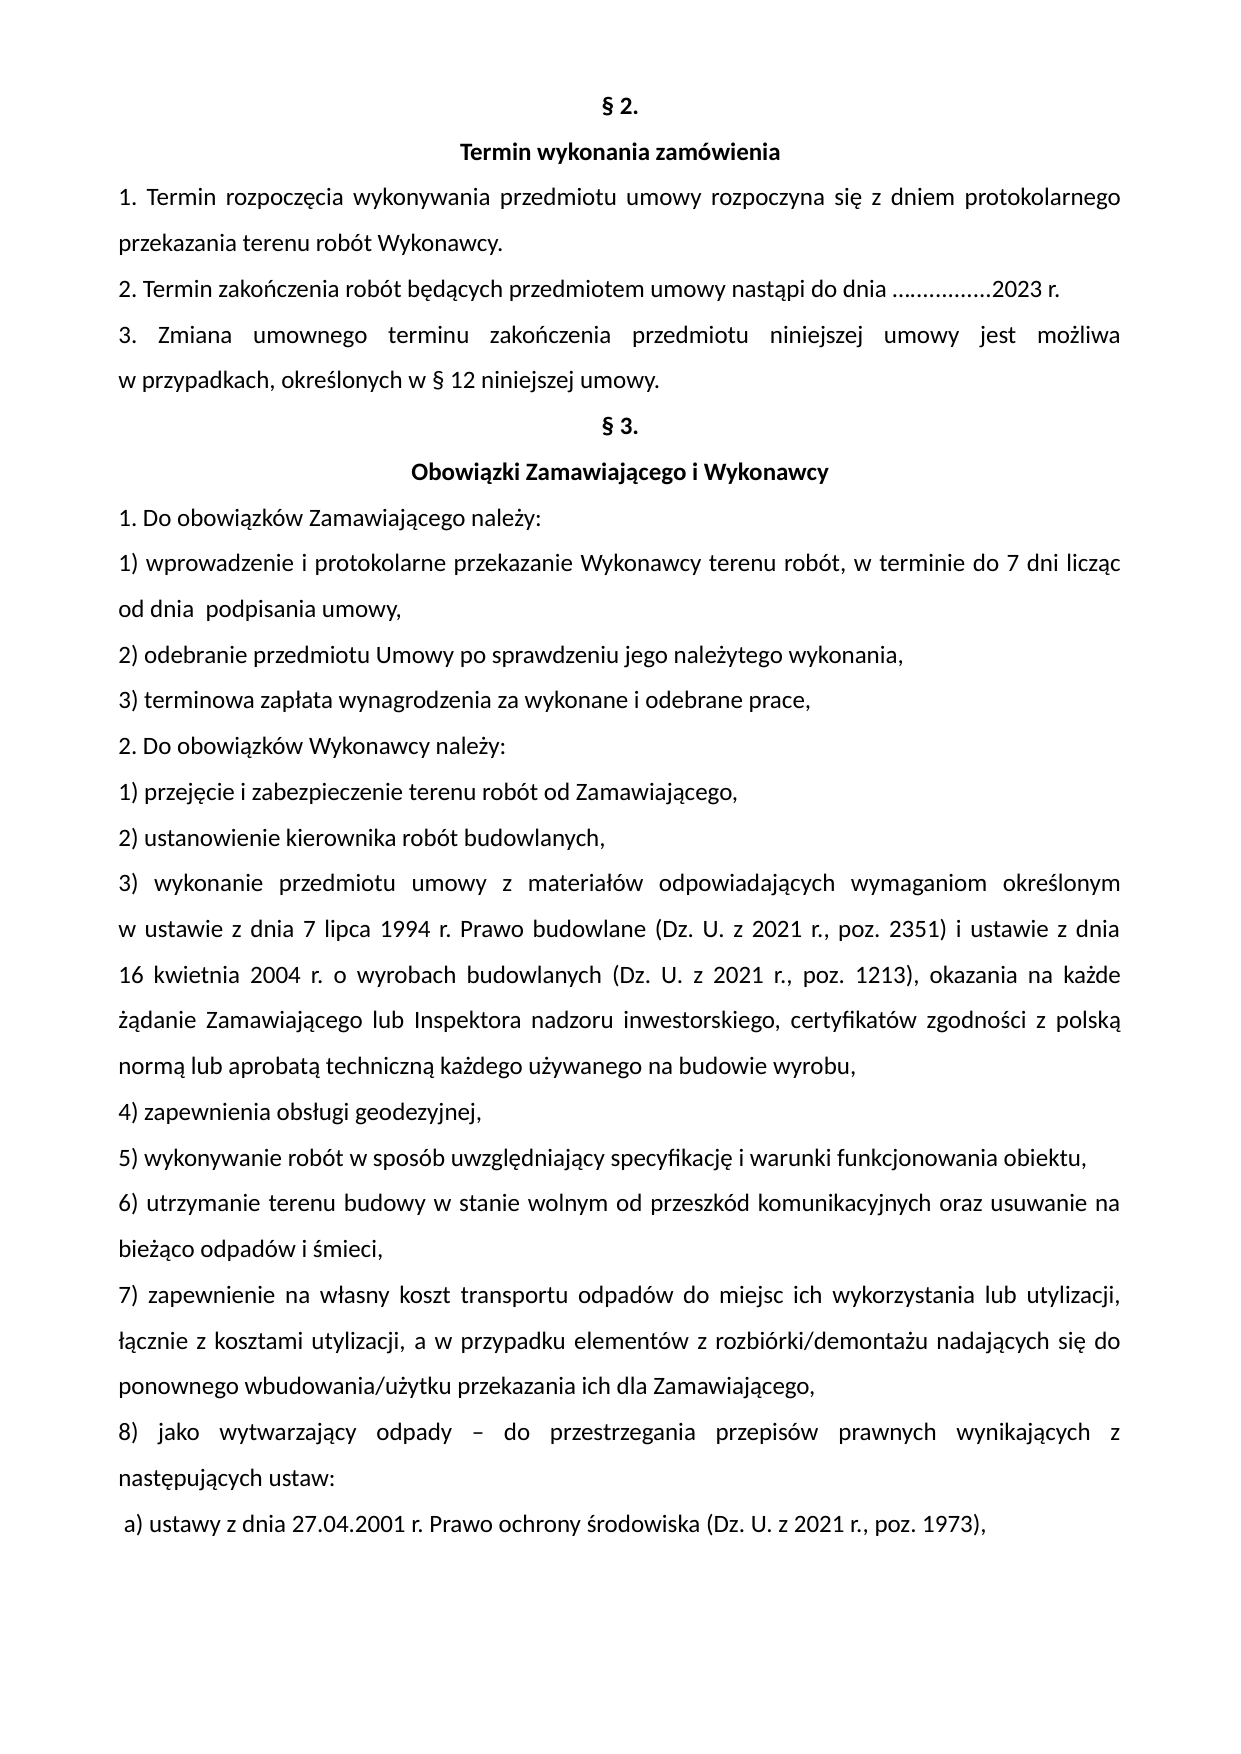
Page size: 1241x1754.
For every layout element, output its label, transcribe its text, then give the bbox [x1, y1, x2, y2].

text 5) wykonywanie robót w sposób uwzględniający specyfikację i warunki funkcjonowania obiektu, [118, 1142, 1122, 1172]
text Obowiązki Zamawiającego i Wykonawcy [118, 456, 1122, 486]
text 8) jako wytwarzający odpady – do przestrzegania przepisów prawnych wynikających z następujących ustaw: [118, 1416, 1122, 1492]
text 2) odebranie przedmiotu Umowy po sprawdzeniu jego należytego wykonania, [118, 639, 1122, 669]
text 2) ustanowienie kierownika robót budowlanych, [118, 822, 1122, 852]
text 2. Do obowiązków Wykonawcy należy: [118, 730, 1122, 761]
text 4) zapewnienia obsługi geodezyjnej, [118, 1096, 1122, 1127]
text 3) wykonanie przedmiotu umowy z materiałów odpowiadających wymaganiom określonym w ustawie z dnia 7 lipca 1994 r. Prawo budowlane (Dz. U. z 2021 r., poz. 2351) i ustawie z dnia 16 kwietnia 2004 r. o wyrobach budowlanych (Dz. U. z 2021 r., poz. 1213), okazania na każde żądanie Zamawiającego lub Inspektora nadzoru inwestorskiego, certyfikatów zgodności z polską normą lub aprobatą techniczną każdego używanego na budowie wyrobu, [118, 867, 1122, 1081]
text 1) przejęcie i zabezpieczenie terenu robót od Zamawiającego, [118, 776, 1122, 807]
text § 3. [118, 410, 1122, 441]
text Termin wykonania zamówienia [118, 136, 1122, 166]
text 1. Termin rozpoczęcia wykonywania przedmiotu umowy rozpoczyna się z dniem protokolarnego przekazania terenu robót Wykonawcy. [118, 182, 1122, 258]
text 3. Zmiana umownego terminu zakończenia przedmiotu niniejszej umowy jest możliwa w przypadkach, określonych w § 12 niniejszej umowy. [118, 319, 1122, 395]
text 6) utrzymanie terenu budowy w stanie wolnym od przeszkód komunikacyjnych oraz usuwanie na bieżąco odpadów i śmieci, [118, 1188, 1122, 1264]
text § 2. [118, 90, 1122, 121]
text 7) zapewnienie na własny koszt transportu odpadów do miejsc ich wykorzystania lub utylizacji, łącznie z kosztami utylizacji, a w przypadku elementów z rozbiórki/demontażu nadających się do ponownego wbudowania/użytku przekazania ich dla Zamawiającego, [118, 1279, 1122, 1401]
text 2. Termin zakończenia robót będących przedmiotem umowy nastąpi do dnia ….............2023 r. [118, 273, 1122, 303]
text a) ustawy z dnia 27.04.2001 r. Prawo ochrony środowiska (Dz. U. z 2021 r., poz. 1973), [118, 1508, 1122, 1538]
text 1. Do obowiązków Zamawiającego należy: [118, 502, 1122, 532]
text 1) wprowadzenie i protokolarne przekazanie Wykonawcy terenu robót, w terminie do 7 dni licząc od dnia podpisania umowy, [118, 547, 1122, 624]
text 3) terminowa zapłata wynagrodzenia za wykonane i odebrane prace, [118, 684, 1122, 715]
